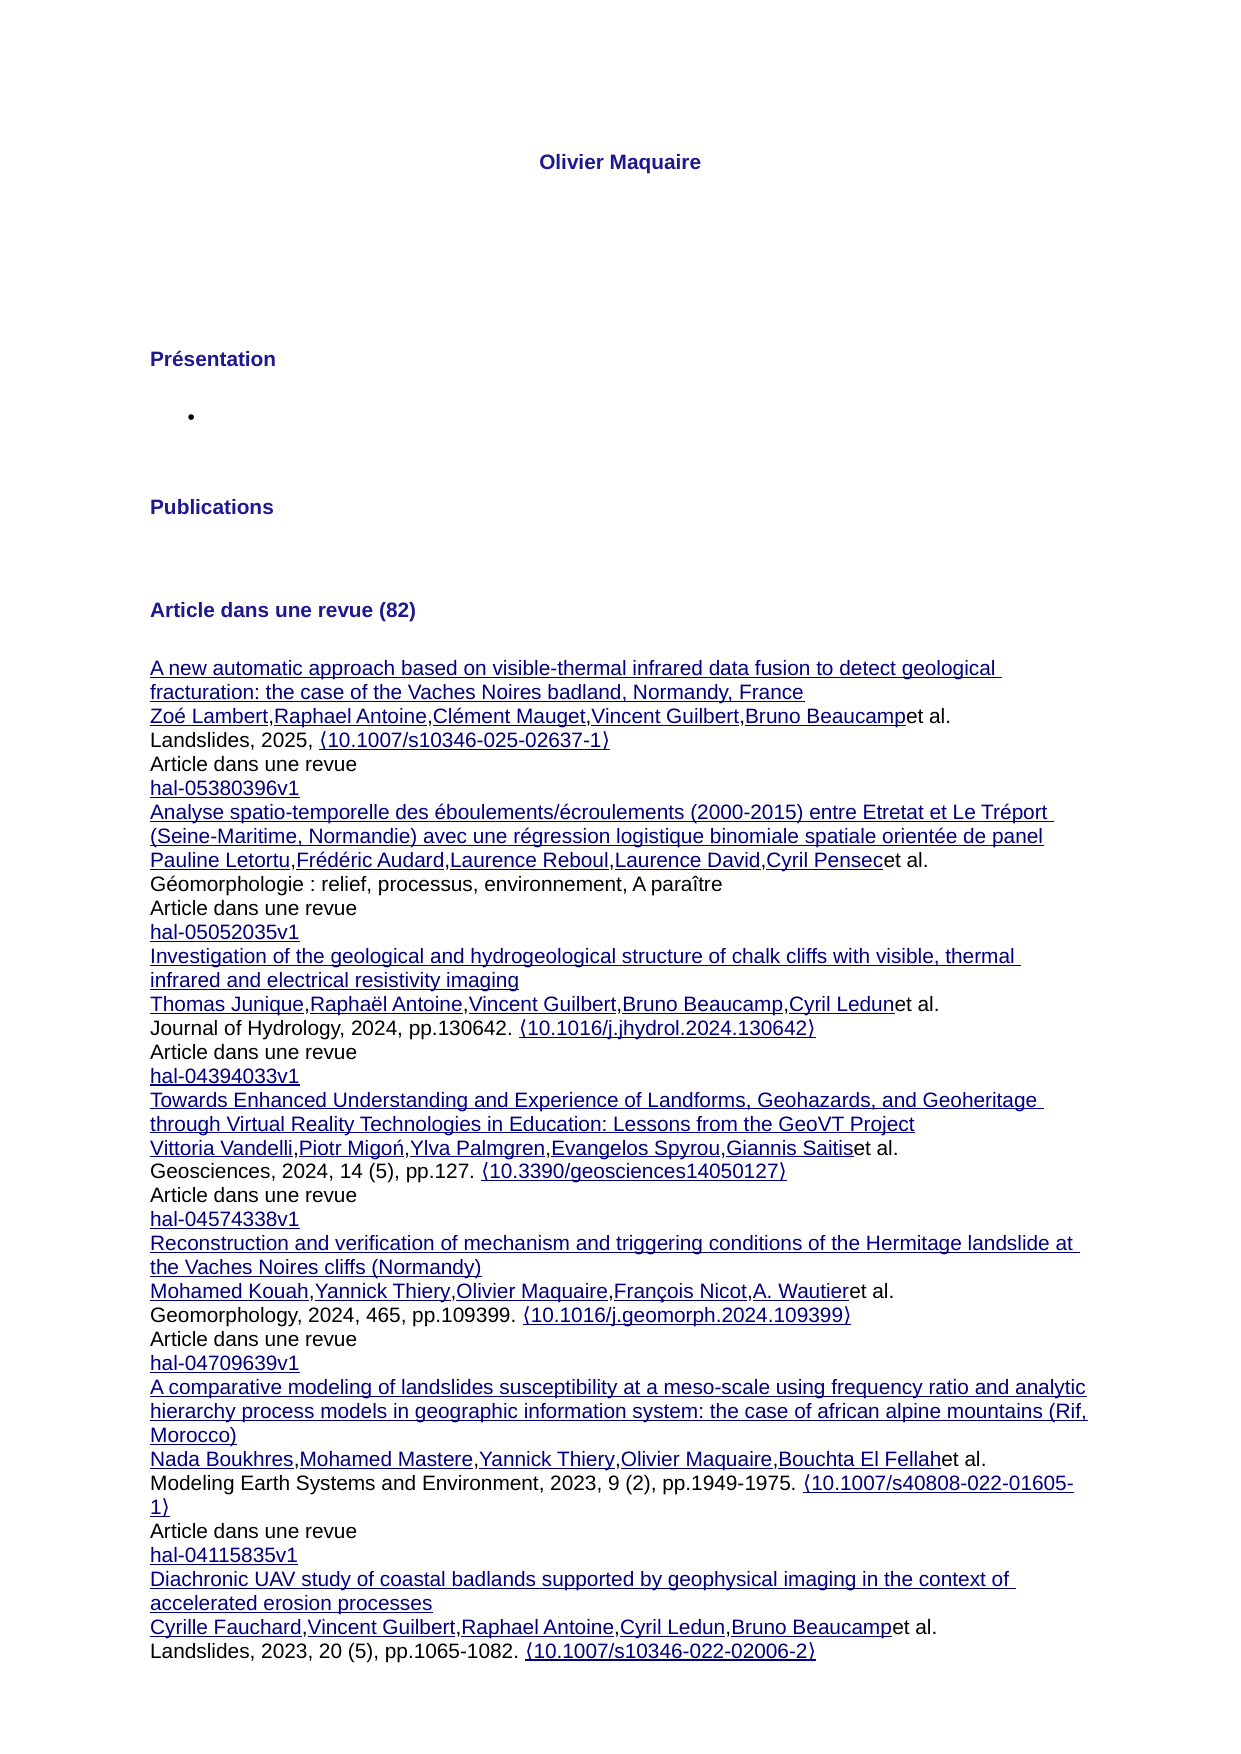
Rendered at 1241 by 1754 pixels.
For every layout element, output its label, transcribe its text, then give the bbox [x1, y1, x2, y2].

table_cell Investigation of the geological and hydrogeological structure of chalk cliffs with visible, thermal infrared and electrical resistivity imaging Thomas Junique,Raphaël Antoine,Vincent Guilbert,Bruno Beaucamp,Cyril Ledunet al. Journal of Hydrology, 2024, pp.130642. ⟨10.1016/j.jhydrol.2024.130642⟩ Article dans une revue hal-04394033v1 [150, 944, 1090, 1087]
table_header A new automatic approach based on visible-thermal infrared data fusion to detect geological fracturation: the case of the Vaches Noires badland, Normandy, France Zoé Lambert,Raphael Antoine,Clément Mauget,Vincent Guilbert,Bruno Beaucampet al. Landslides, 2025, ⟨10.1007/s10346-025-02637-1⟩ Article dans une revue hal-05380396v1 [150, 656, 1090, 800]
table_cell Analyse spatio-temporelle des éboulements/écroulements (2000-2015) entre Etretat et Le Tréport (Seine-Maritime, Normandie) avec une régression logistique binomiale spatiale orientée de panel Pauline Letortu,Frédéric Audard,Laurence Reboul,Laurence David,Cyril Pensecet al. Géomorphologie : relief, processus, environnement, A paraître Article dans une revue hal-05052035v1 [150, 800, 1090, 944]
table_cell Diachronic UAV study of coastal badlands supported by geophysical imaging in the context of accelerated erosion processes Cyrille Fauchard,Vincent Guilbert,Raphael Antoine,Cyril Ledun,Bruno Beaucampet al. Landslides, 2023, 20 (5), pp.1065-1082. ⟨10.1007/s10346-022-02006-2⟩ [150, 1567, 1090, 1662]
subtitle Article dans une revue (82) [150, 598, 1090, 622]
subtitle Publications [150, 495, 1090, 519]
table_cell Reconstruction and verification of mechanism and triggering conditions of the Hermitage landslide at the Vaches Noires cliffs (Normandy) Mohamed Kouah,Yannick Thiery,Olivier Maquaire,François Nicot,A. Wautieret al. Geomorphology, 2024, 465, pp.109399. ⟨10.1016/j.geomorph.2024.109399⟩ Article dans une revue hal-04709639v1 [150, 1231, 1090, 1375]
table_cell Towards Enhanced Understanding and Experience of Landforms, Geohazards, and Geoheritage through Virtual Reality Technologies in Education: Lessons from the GeoVT Project Vittoria Vandelli,Piotr Migoń,Ylva Palmgren,Evangelos Spyrou,Giannis Saitiset al. Geosciences, 2024, 14 (5), pp.127. ⟨10.3390/geosciences14050127⟩ Article dans une revue hal-04574338v1 [150, 1088, 1090, 1231]
subtitle Présentation [150, 347, 1090, 371]
subtitle Olivier Maquaire [150, 150, 1090, 174]
table_cell A comparative modeling of landslides susceptibility at a meso-scale using frequency ratio and analytic hierarchy process models in geographic information system: the case of african alpine mountains (Rif, Morocco) Nada Boukhres,Mohamed Mastere,Yannick Thiery,Olivier Maquaire,Bouchta El Fellahet al. Modeling Earth Systems and Environment, 2023, 9 (2), pp.1949-1975. ⟨10.1007/s40808-022-01605-1⟩ Article dans une revue hal-04115835v1 [150, 1375, 1090, 1567]
